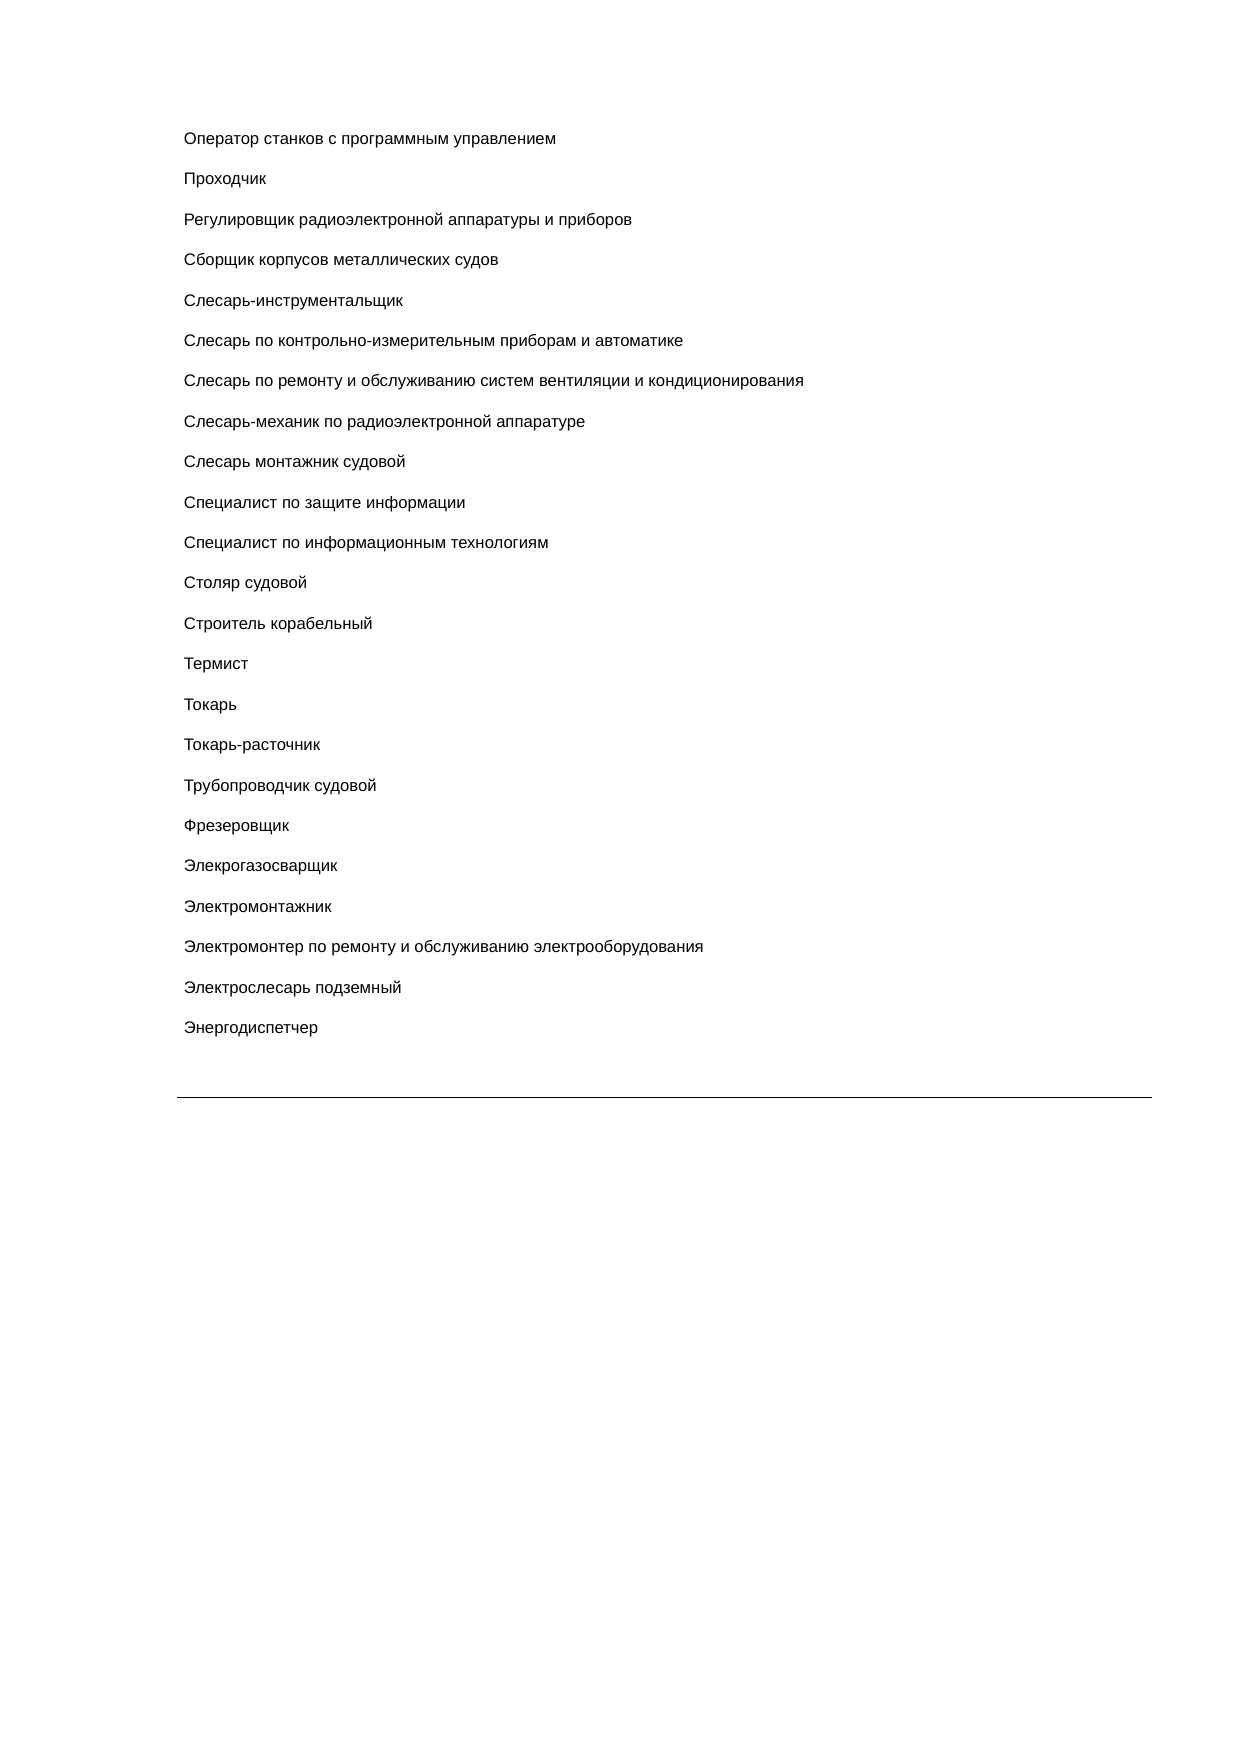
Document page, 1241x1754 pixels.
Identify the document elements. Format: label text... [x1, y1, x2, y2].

table_cell Оператор станков с программным управлением [177, 118, 1109, 158]
table_cell Электрослесарь подземный [177, 967, 1109, 1007]
table_cell Проходчик [177, 159, 1109, 199]
table_cell Токарь [177, 684, 1109, 724]
table_cell Специалист по информационным технологиям [177, 522, 1109, 563]
table_cell Трубопроводчик судовой [177, 765, 1109, 805]
table_cell Сборщик корпусов металлических судов [177, 239, 1109, 280]
table_cell Слесарь по ремонту и обслуживанию систем вентиляции и кондиционирования [177, 361, 1109, 401]
table_cell Электромонтер по ремонту и обслуживанию электрооборудования [177, 926, 1109, 967]
table_cell Токарь-расточник [177, 724, 1109, 765]
table_cell Строитель корабельный [177, 603, 1109, 643]
table_cell Фрезеровщик [177, 805, 1109, 846]
table_cell Столяр судовой [177, 563, 1109, 603]
table_cell Слесарь-механик по радиоэлектронной аппаратуре [177, 401, 1109, 441]
table_cell Слесарь по контрольно-измерительным приборам и автоматике [177, 320, 1109, 361]
table_cell Специалист по защите информации [177, 482, 1109, 522]
table_cell Электромонтажник [177, 886, 1109, 926]
table_cell Энергодиспетчер [177, 1007, 1109, 1048]
table_cell Элекрогазосварщик [177, 846, 1109, 886]
table_cell Термист [177, 644, 1109, 684]
table_cell Слесарь монтажник судовой [177, 441, 1109, 482]
table_cell Регулировщик радиоэлектронной аппаратуры и приборов [177, 199, 1109, 239]
table_cell Слесарь-инструментальщик [177, 280, 1109, 320]
